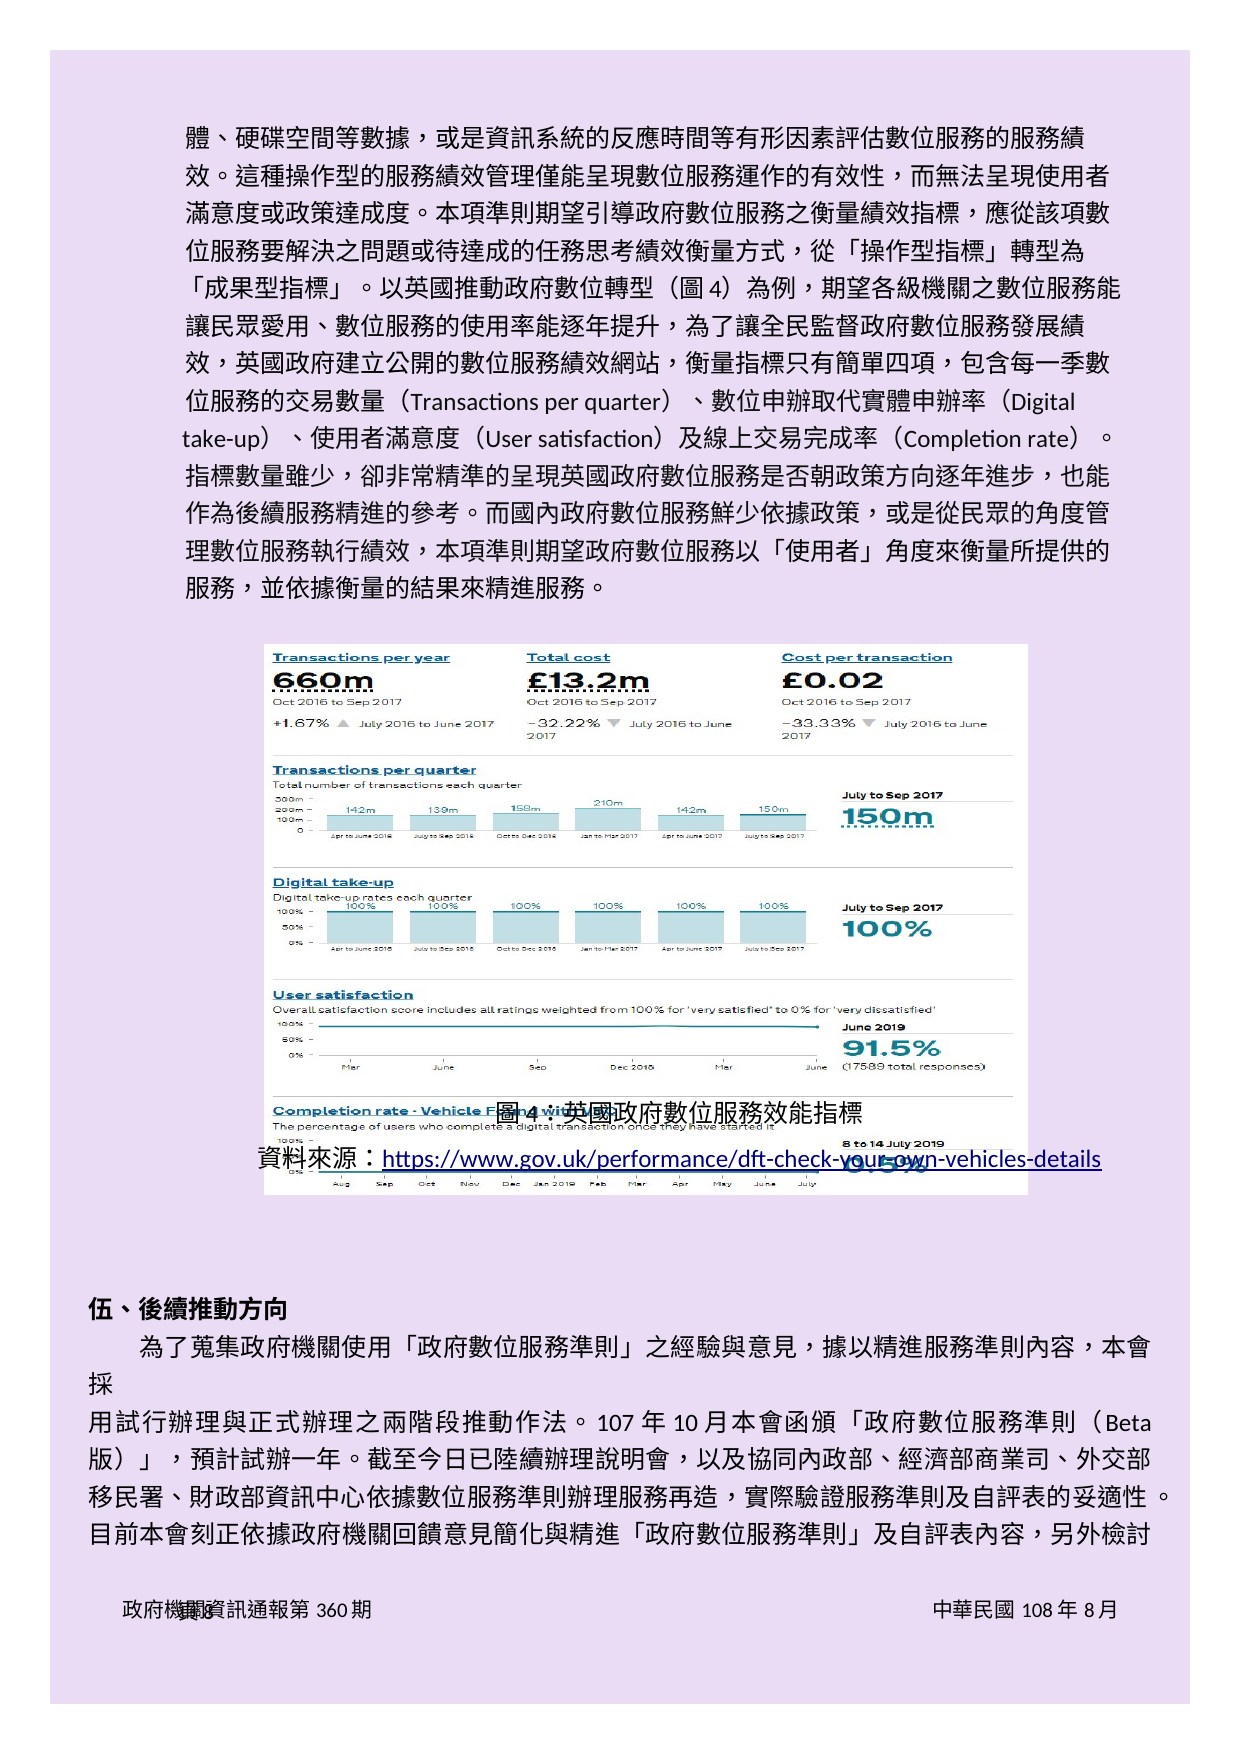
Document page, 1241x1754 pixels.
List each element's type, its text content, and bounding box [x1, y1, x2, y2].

picture [264, 1175, 1029, 1195]
text 滿意度或政策達成度。本項準則期望引導政府數位服務之衡量績效指標，應從該項數 [89, 193, 1152, 231]
text 用試行辦理與正式辦理之兩階段推動作法。107年10月本會函頒「政府數位服務準則（Beta版）」，預計試辦一年。截至今日已陸續辦理說明會，以及協同內政部、經濟部商業司、外交部移民署、財政部資訊中心依據數位服務準則辦理服務再造，實際驗證服務準則及自評表的妥適性。目前本會刻正依據政府機關回饋意見簡化與精進「政府數位服務準則」及自評表內容，另外檢討自評表關鍵問題之複雜性，在不影響服務準則原意的前提之下，簡化或整併關鍵問題，減輕機關同仁操作負擔。另外本會將以現有數位服務準則自評表為基礎，研訂「Lite版自評表」提供政府機關在計畫研擬（提報）階段，可藉以檢視規劃的完整性。 [89, 1402, 1152, 1552]
text 理數位服務執行績效，本項準則期望政府數位服務以「使用者」角度來衡量所提供的 [89, 531, 1152, 568]
text 圖4：英國政府數位服務效能指標 [148, 1093, 1152, 1131]
text 體、硬碟空間等數據，或是資訊系統的反應時間等有形因素評估數位服務的服務績 [89, 118, 1152, 156]
picture [264, 1131, 1029, 1138]
text 服務，並依據衡量的結果來精進服務。 [89, 568, 1152, 606]
text 位服務要解決之問題或待達成的任務思考績效衡量方式，從「操作型指標」轉型為 [89, 231, 1152, 268]
picture [264, 644, 1029, 1093]
text 讓民眾愛用、數位服務的使用率能逐年提升，為了讓全民監督政府數位服務發展績 [89, 306, 1152, 343]
text 伍、後續推動方向 [89, 1289, 1152, 1327]
text 為了蒐集政府機關使用「政府數位服務準則」之經驗與意見，據以精進服務準則內容，本會採 [89, 1327, 1152, 1402]
text 「成果型指標」。以英國推動政府數位轉型（圖4）為例，期望各級機關之數位服務能 [89, 268, 1152, 306]
text take-up）、使用者滿意度（User satisfaction）及線上交易完成率（Completion rate）。 [89, 418, 1152, 456]
text 效。這種操作型的服務績效管理僅能呈現數位服務運作的有效性，而無法呈現使用者 [89, 156, 1152, 193]
text 指標數量雖少，卻非常精準的呈現英國政府數位服務是否朝政策方向逐年進步，也能 [89, 456, 1152, 493]
text 資料來源：https://www.gov.uk/performance/dft-check-your-own-vehicles-details [148, 1138, 1152, 1175]
text 作為後續服務精進的參考。而國內政府數位服務鮮少依據政策，或是從民眾的角度管 [89, 493, 1152, 531]
text 效，英國政府建立公開的數位服務績效網站，衡量指標只有簡單四項，包含每一季數 [89, 343, 1152, 381]
text 位服務的交易數量（Transactions per quarter）、數位申辦取代實體申辦率（Digital [89, 381, 1152, 418]
